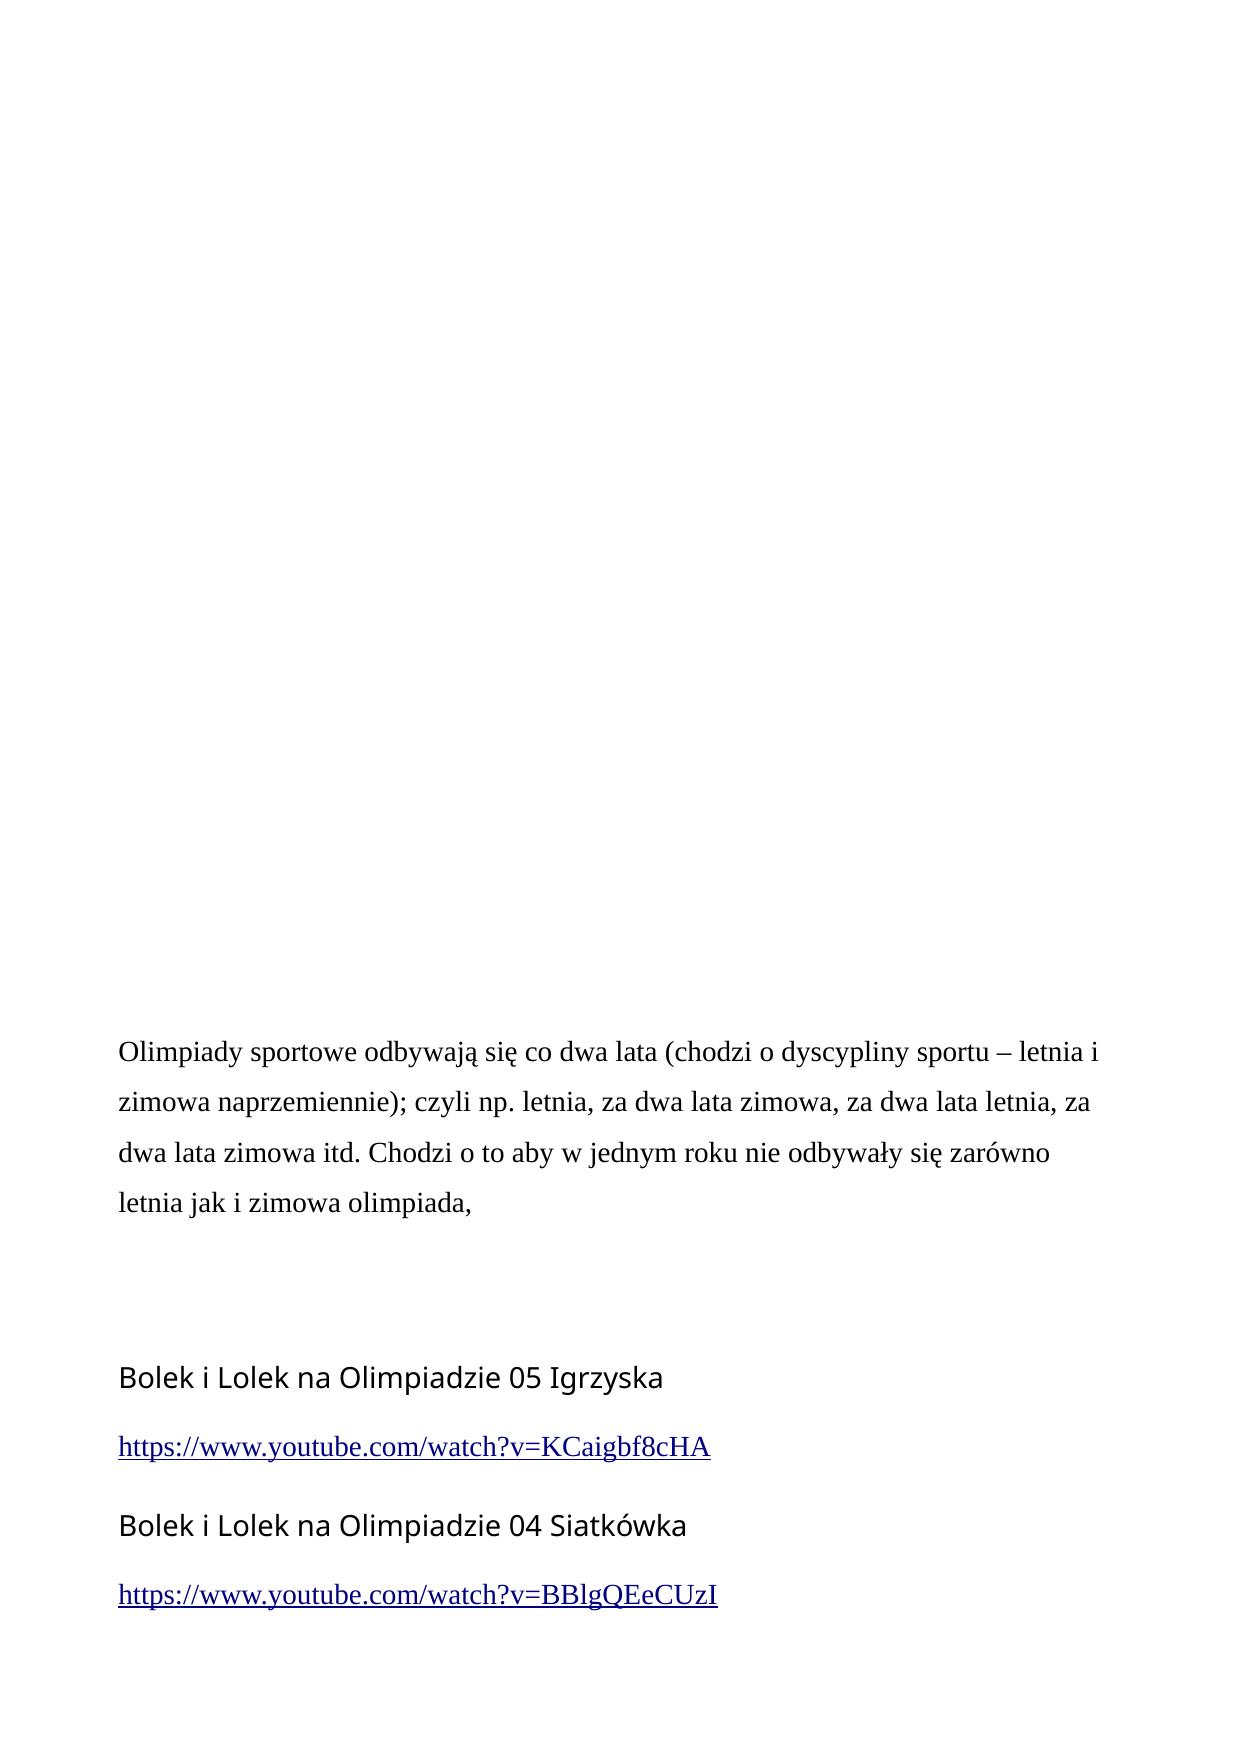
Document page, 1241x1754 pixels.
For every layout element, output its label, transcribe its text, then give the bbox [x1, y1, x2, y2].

subtitle Bolek i Lolek na Olimpiadzie 05 Igrzyska [118, 1357, 1122, 1397]
text https://www.youtube.com/watch?v=KCaigbf8cHA [118, 1429, 1122, 1463]
text https://www.youtube.com/watch?v=BBlgQEeCUzI [118, 1577, 1122, 1610]
subtitle Bolek i Lolek na Olimpiadzie 04 Siatkówka [118, 1505, 1122, 1544]
text Olimpiady sportowe odbywają się co dwa lata (chodzi o dyscypliny sportu – letnia i zimowa naprzemiennie); czyli np. letnia, za dwa lata zimowa, za dwa lata letnia, za dwa lata zimowa itd. Chodzi o to aby w jednym roku nie odbywały się zarówno letnia jak i zimowa olimpiada, [118, 1034, 1122, 1219]
